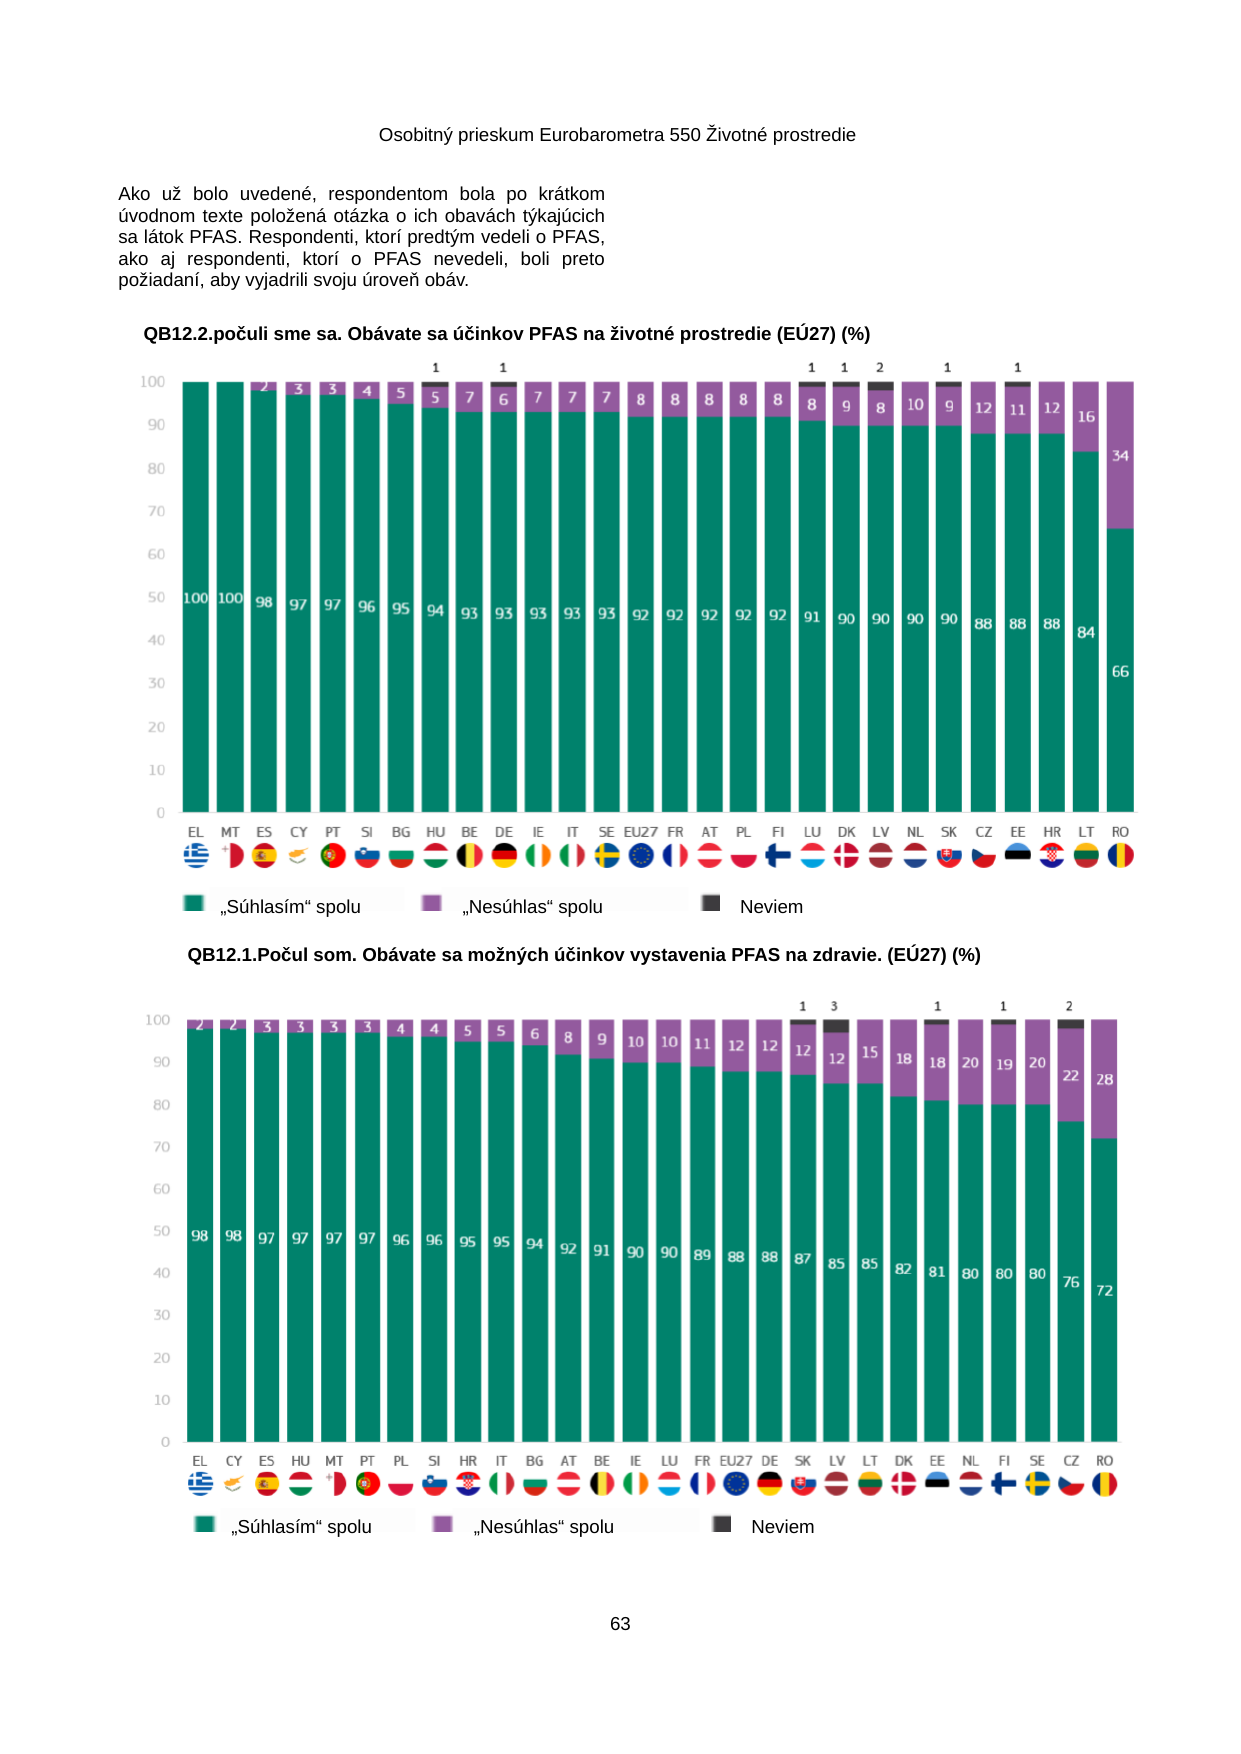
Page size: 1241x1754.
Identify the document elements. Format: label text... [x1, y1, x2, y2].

picture [122, 349, 1139, 870]
picture [188, 1508, 731, 1532]
picture [483, 1523, 489, 1532]
picture [350, 1524, 355, 1532]
picture [118, 989, 1128, 1501]
picture [592, 1524, 597, 1532]
text Ako už bolo uvedené, respondentom bola po krátkom úvodnom texte položená otázka o ich obavách týkajúcich sa látok PFAS. Respondenti, ktorí predtým vedeli o PFAS, ako aj respondenti, ktorí o PFAS nevedeli, boli preto požiadaní, aby vyjadrili svoju úroveň obáv. [118, 183, 605, 291]
picture [471, 903, 476, 911]
picture [177, 887, 720, 911]
